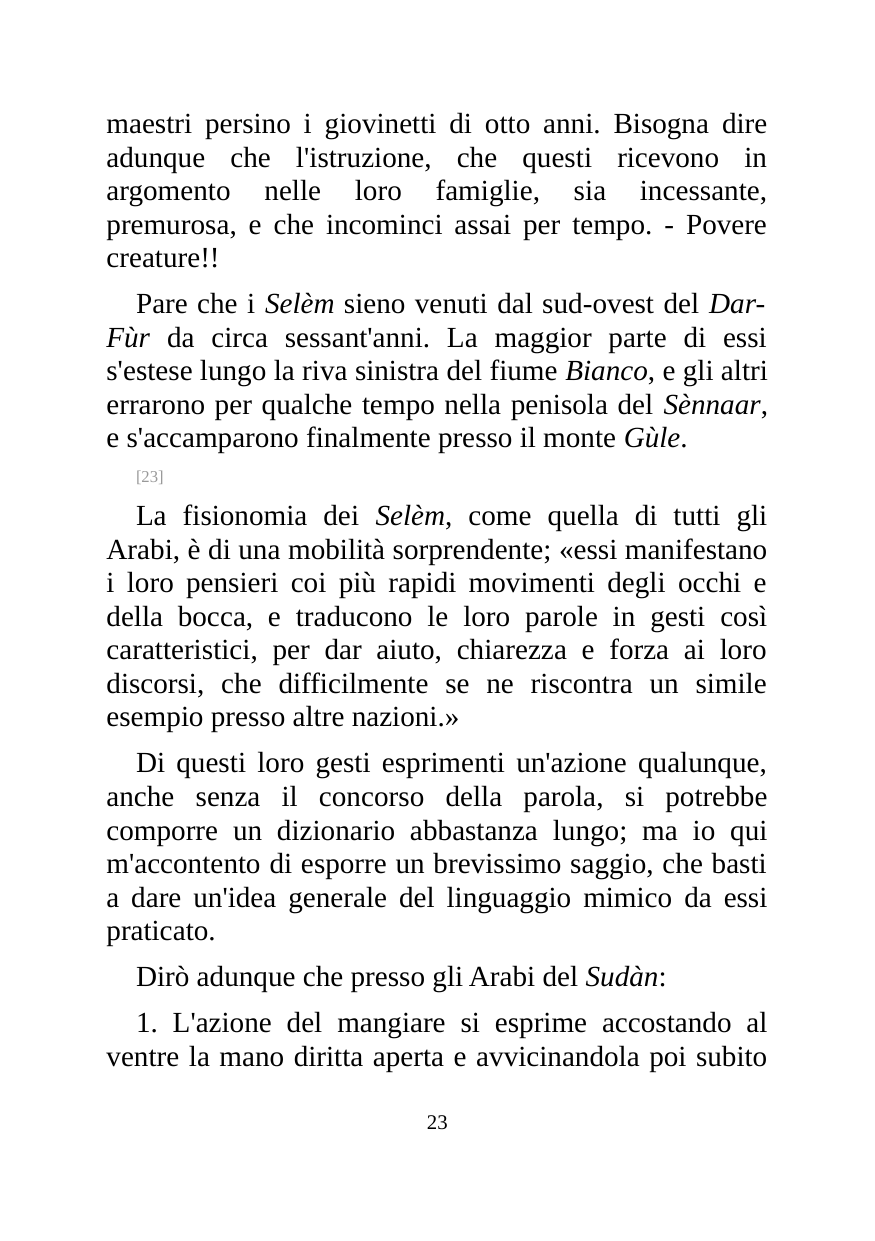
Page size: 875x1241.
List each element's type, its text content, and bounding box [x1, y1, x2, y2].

text maestri persino i giovinetti di otto anni. Bisogna dire adunque che l'istruzione, che questi ricevono in argomento nelle loro famiglie, sia incessante, premurosa, e che incominci assai per tempo. - Povere creature!! [106, 106, 768, 274]
text Pare che i Selèm sieno venuti dal sud-ovest del Dar-Fùr da circa sessant'anni. La maggior parte di essi s'estese lungo la riva sinistra del fiume Bianco, e gli altri errarono per qualche tempo nella penisola del Sènnaar, e s'accamparono finalmente presso il monte Gùle. [106, 286, 768, 454]
text [23] [164, 467, 768, 486]
text La fisionomia dei Selèm, come quella di tutti gli Arabi, è di una mobilità sorprendente; «essi manifestano i loro pensieri coi più rapidi movimenti degli occhi e della bocca, e traducono le loro parole in gesti così caratteristici, per dar aiuto, chiarezza e forza ai loro discorsi, che difficilmente se ne riscontra un simile esempio presso altre nazioni.» [106, 498, 768, 733]
text Dirò adunque che presso gli Arabi del Sudàn: [106, 959, 768, 993]
text 1. L'azione del mangiare si esprime accostando al ventre la mano diritta aperta e avvicinandola poi subito [106, 1005, 768, 1072]
text Di questi loro gesti esprimenti un'azione qualunque, anche senza il concorso della parola, si potrebbe comporre un dizionario abbastanza lungo; ma io qui m'accontento di esporre un brevissimo saggio, che basti a dare un'idea generale del linguaggio mimico da essi praticato. [106, 746, 768, 947]
text [23] [106, 467, 136, 486]
